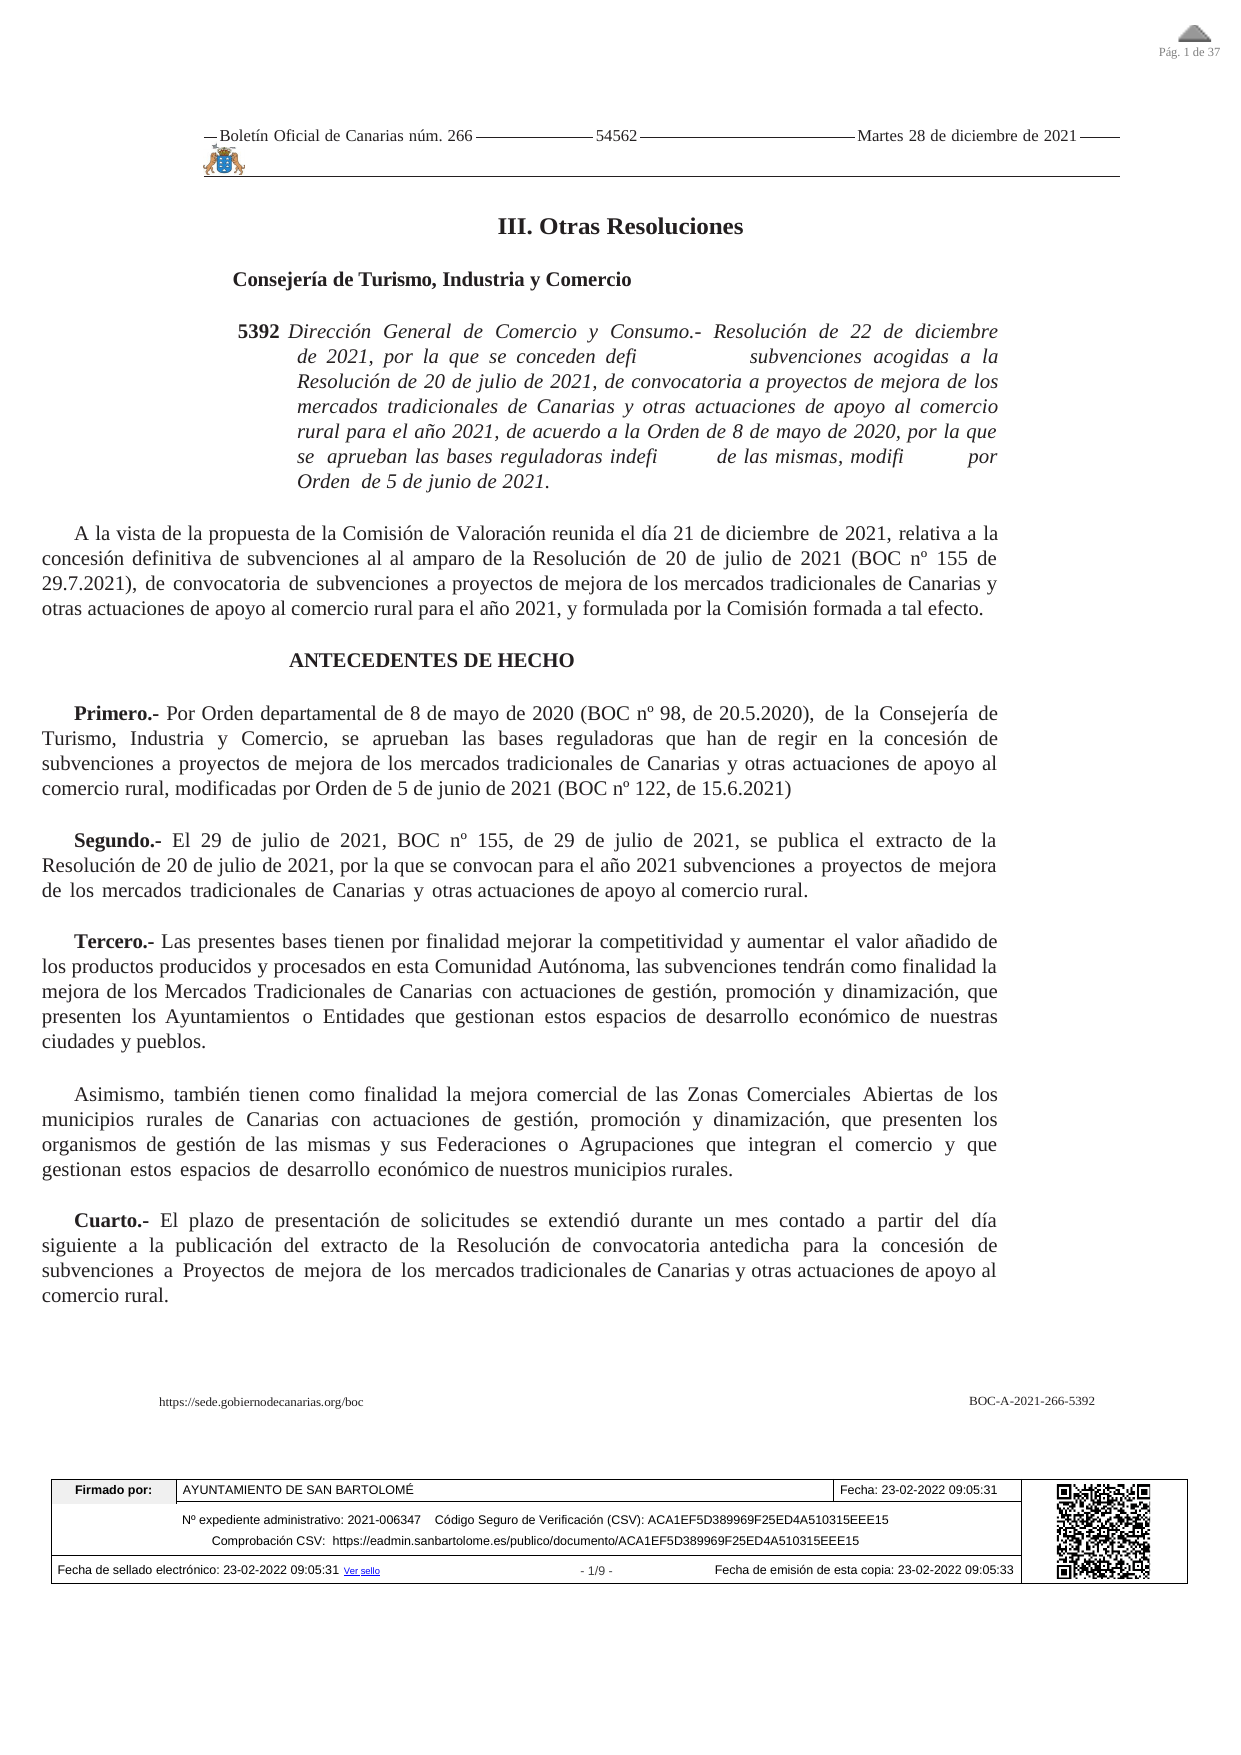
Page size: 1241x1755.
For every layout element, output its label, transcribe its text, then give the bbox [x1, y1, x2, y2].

text III. Otras Resoluciones [42, 212, 1199, 240]
table_header Firmado por: [52, 1480, 176, 1501]
picture [1056, 1484, 1151, 1579]
text Asimismo, también tienen como finalidad la mejora comercial de las Zonas Comerciales Abiertas de los municipios rurales de Canarias con actuaciones de gestión, promoción y dinamización, que presenten los organismos de gestión de las mismas y sus Federaciones o Agrupaciones que integran el comercio y que gestionan estos espacios de desarrollo económico de nuestros municipios rurales. [42, 1081, 998, 1181]
table_cell Fecha de sellado electrónico: 23-02-2022 09:05:31 Ver sello - 1/9 - Fecha de emisión de esta copia: 23-02-2022 09:05:33 [52, 1556, 1021, 1583]
picture [203, 141, 245, 175]
table_header AYUNTAMIENTO DE SAN BARTOLOMÉ [177, 1480, 833, 1501]
table_cell Nº expediente administrativo: 2021-006347 Código Seguro de Verificación (CSV): ACA1EF5D389969F25ED4A510315EEE15 Comprobación CSV: https://eadmin.sanbartolome.es/publico/documento/ACA1EF5D389969F25ED4A510315EEE15 [52, 1502, 1021, 1555]
subtitle Consejería de Turismo, Industria y Comercio [42, 267, 822, 291]
text Primero.- Por Orden departamental de 8 de mayo de 2020 (BOC nº 98, de 20.5.2020), de la Consejería de Turismo, Industria y Comercio, se aprueban las bases reguladoras que han de regir en la concesión de subvenciones a proyectos de mejora de los mercados tradicionales de Canarias y otras actuaciones de apoyo al comercio rural, modificadas por Orden de 5 de junio de 2021 (BOC nº 122, de 15.6.2021) [42, 701, 998, 799]
table_header Fecha: 23-02-2022 09:05:31 [834, 1480, 1021, 1501]
text Segundo.- El 29 de julio de 2021, BOC nº 155, de 29 de julio de 2021, se publica el extracto de la Resolución de 20 de julio de 2021, por la que se convocan para el año 2021 subvenciones a proyectos de mejora de los mercados tradicionales de Canarias y otras actuaciones de apoyo al comercio rural. [42, 827, 998, 902]
text https://sede.gobiernodecanarias.org/boc BOC-A-2021-266-5392 [159, 1393, 1232, 1409]
text A la vista de la propuesta de la Comisión de Valoración reunida el día 21 de diciembre de 2021, relativa a la concesión definitiva de subvenciones al al amparo de la Resolución de 20 de julio de 2021 (BOC nº 155 de 29.7.2021), de convocatoria de subvenciones a proyectos de mejora de los mercados tradicionales de Canarias y otras actuaciones de apoyo al comercio rural para el año 2021, y formulada por la Comisión formada a tal efecto. [42, 521, 998, 620]
text Tercero.- Las presentes bases tienen por finalidad mejorar la competitividad y aumentar el valor añadido de los productos producidos y procesados en esta Comunidad Autónoma, las subvenciones tendrán como finalidad la mejora de los Mercados Tradicionales de Canarias con actuaciones de gestión, promoción y dinamización, que presenten los Ayuntamientos o Entidades que gestionan estos espacios de desarrollo económico de nuestras ciudades y pueblos. [42, 929, 998, 1053]
subtitle ANTECEDENTES DE HECHO [42, 648, 822, 672]
text 5392 Dirección General de Comercio y Consumo.- Resolución de 22 de diciembre de 2021, por la que se conceden defi subvenciones acogidas a la Resolución de 20 de julio de 2021, de convocatoria a proyectos de mejora de los mercados tradicionales de Canarias y otras actuaciones de apoyo al comercio rural para el año 2021, de acuerdo a la Orden de 8 de mayo de 2020, por la que se aprueban las bases reguladoras indefi de las mismas, modifi por Orden de 5 de junio de 2021. [238, 319, 998, 493]
text Cuarto.- El plazo de presentación de solicitudes se extendió durante un mes contado a partir del día siguiente a la publicación del extracto de la Resolución de convocatoria antedicha para la concesión de subvenciones a Proyectos de mejora de los mercados tradicionales de Canarias y otras actuaciones de apoyo al comercio rural. [42, 1208, 998, 1307]
table_header [1022, 1480, 1187, 1583]
picture [1177, 25, 1212, 42]
